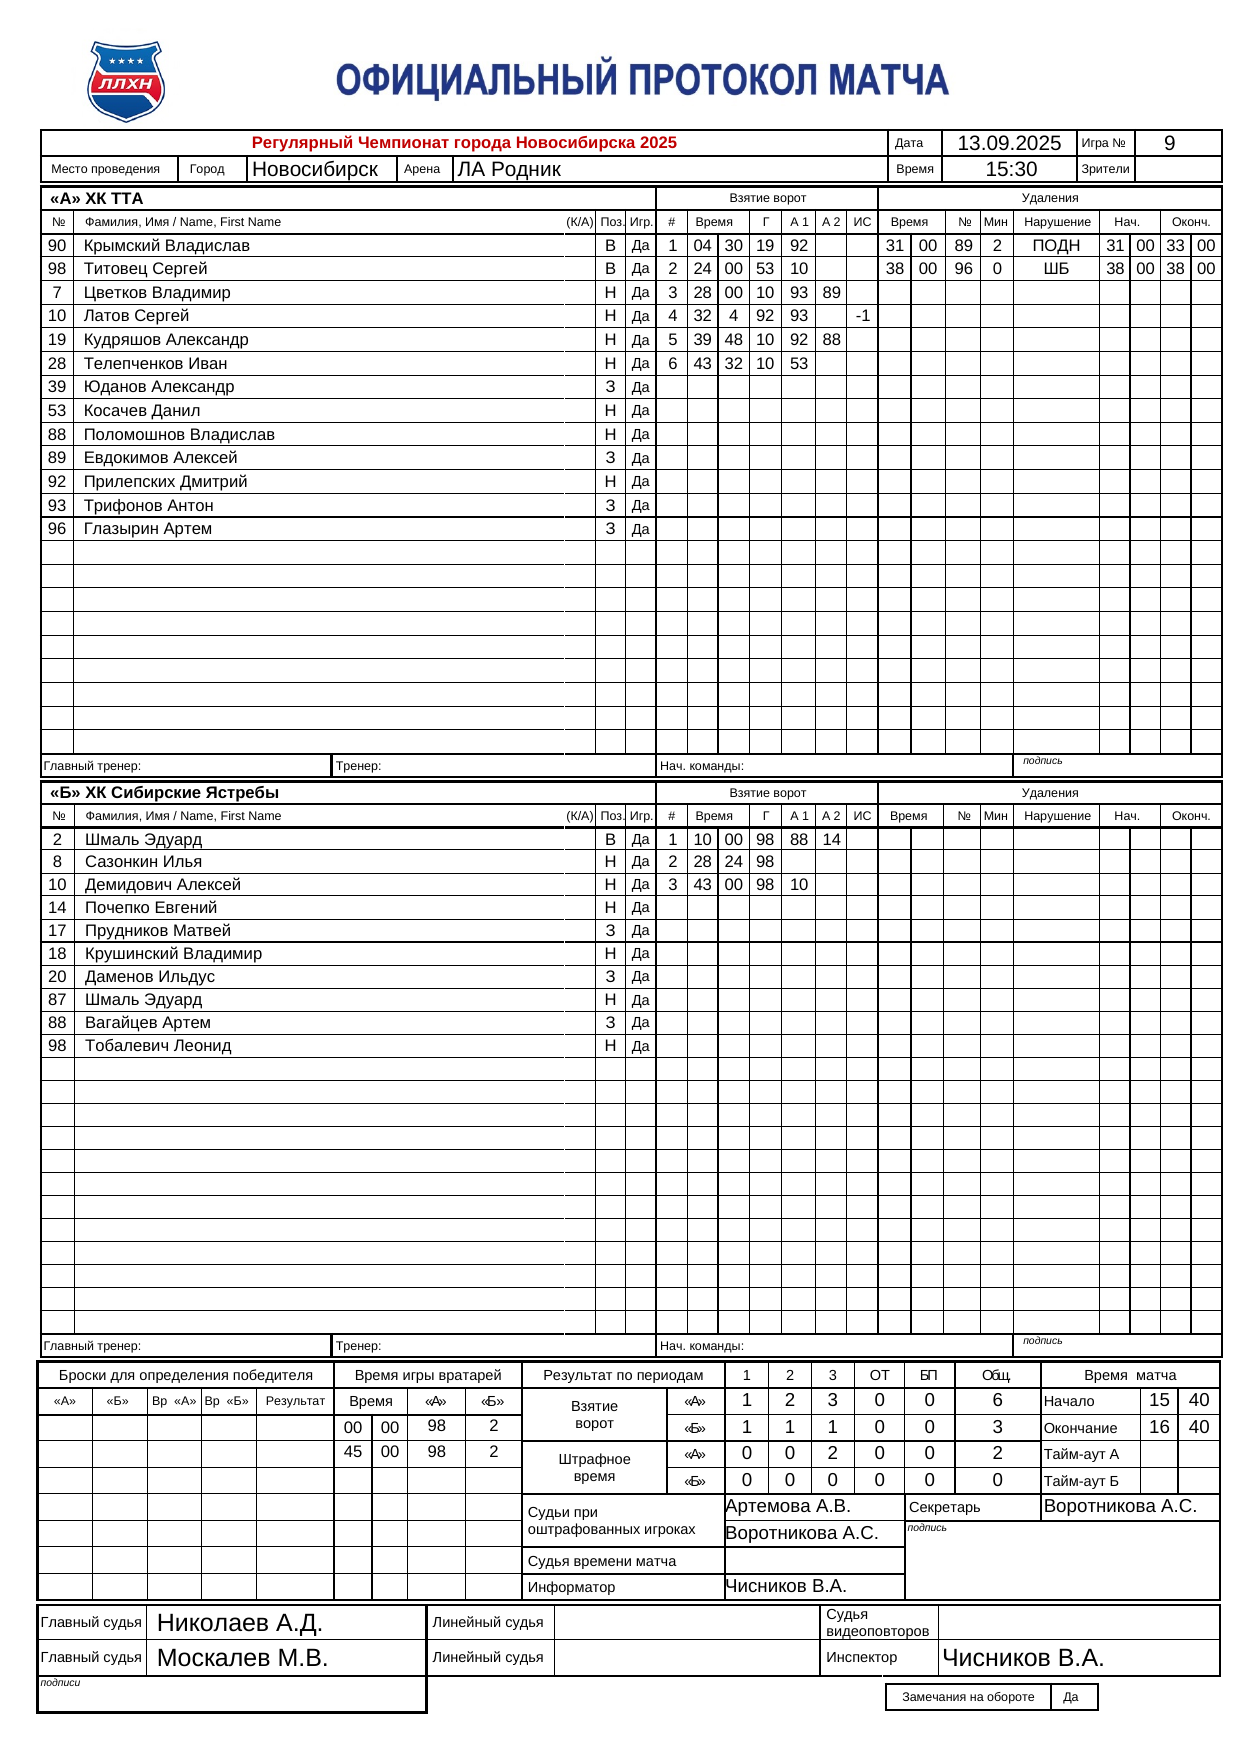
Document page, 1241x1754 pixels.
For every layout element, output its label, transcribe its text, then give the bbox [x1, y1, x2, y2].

table_cell [1014, 989, 1099, 1011]
table_cell [626, 1196, 655, 1218]
table_cell Игр. [626, 211, 655, 233]
table_cell 18 [42, 943, 74, 964]
table_cell [1014, 1104, 1099, 1126]
table_cell [816, 1196, 846, 1218]
table_cell [981, 1150, 1013, 1172]
table_cell [879, 376, 910, 398]
table_header ОТ [855, 1363, 904, 1387]
table_cell [75, 1150, 564, 1172]
table_cell [782, 1035, 815, 1057]
table_header Общ. [956, 1363, 1040, 1387]
table_cell [847, 1265, 877, 1287]
table_cell [944, 874, 980, 895]
table_cell [1014, 352, 1099, 374]
table_cell 4 [657, 305, 687, 327]
table_cell 5 [657, 328, 687, 351]
table_cell [657, 376, 687, 398]
table_cell [912, 376, 945, 398]
table_cell [596, 541, 625, 564]
table_cell «А» [408, 1389, 465, 1413]
table_cell [39, 1521, 92, 1546]
table_cell [1100, 1012, 1129, 1033]
table_cell 53 [782, 352, 815, 374]
table_cell [981, 305, 1013, 327]
table_cell [565, 850, 595, 872]
table_cell [946, 518, 980, 540]
table_cell [912, 565, 945, 587]
table_cell [816, 920, 846, 941]
table_cell [1131, 399, 1160, 422]
table_cell [75, 1058, 564, 1079]
table_cell Прилепских Дмитрий [74, 470, 564, 493]
table_cell [782, 588, 815, 611]
table_cell [1014, 1242, 1099, 1264]
table_cell [847, 1242, 877, 1264]
table_cell [596, 1173, 625, 1195]
table_cell [719, 518, 749, 540]
table_cell [596, 1288, 625, 1310]
table_cell [565, 1058, 595, 1079]
table_cell [847, 1058, 877, 1079]
table_cell [981, 1012, 1013, 1033]
table_cell 90 [42, 235, 73, 256]
table_cell [1161, 1311, 1190, 1333]
table_cell [1161, 376, 1190, 398]
table_cell [565, 896, 595, 918]
table_cell [688, 943, 717, 964]
table_cell [847, 565, 877, 587]
table_cell [1161, 1012, 1190, 1033]
table_cell [1161, 966, 1190, 987]
table_cell [750, 1311, 781, 1333]
table_cell [1014, 376, 1099, 398]
table_cell 33 [1161, 235, 1190, 256]
table_cell Главный тренер: [42, 1335, 330, 1356]
table_cell [1014, 1127, 1099, 1149]
table_header Результат по периодам [523, 1363, 724, 1387]
table_cell Цветков Владимир [74, 281, 564, 303]
table_cell [75, 1081, 564, 1103]
table_cell [39, 1416, 92, 1440]
table_cell Глазырин Артем [74, 518, 564, 540]
table_cell [1014, 707, 1099, 729]
table_cell [1100, 565, 1129, 587]
table_cell 0 [905, 1468, 954, 1493]
table_cell [565, 730, 595, 753]
table_cell [782, 1012, 815, 1033]
table_cell Арена [398, 157, 452, 181]
table_cell [688, 470, 717, 493]
table_cell [74, 636, 564, 658]
table_cell [847, 235, 877, 256]
table_cell [879, 874, 910, 895]
table_cell [879, 352, 910, 374]
table_cell 10 [688, 829, 717, 849]
table_cell 92 [42, 470, 73, 493]
table_cell [816, 1265, 846, 1287]
table_cell 2 [956, 1442, 1040, 1467]
table_cell [1131, 494, 1160, 516]
table_cell [1192, 896, 1221, 918]
table_cell [879, 1104, 910, 1126]
table_cell [1192, 494, 1221, 516]
table_cell [1100, 1104, 1129, 1126]
table_header 3 [812, 1363, 854, 1387]
table_cell [1100, 1219, 1129, 1241]
table_cell [816, 1219, 846, 1241]
table_cell [565, 376, 595, 398]
table_cell Город [179, 157, 246, 181]
table_cell З [596, 376, 625, 398]
table_cell [1100, 943, 1129, 964]
table_cell [1192, 659, 1221, 682]
table_cell [565, 874, 595, 895]
table_cell [816, 1081, 846, 1103]
table_cell [750, 494, 781, 516]
table_cell 93 [782, 305, 815, 327]
table_cell 15 [1141, 1389, 1177, 1413]
table_header 1 [726, 1363, 768, 1387]
table_cell [373, 1494, 407, 1520]
table_cell [626, 1288, 655, 1310]
table_cell ИС [847, 211, 877, 233]
table_cell 14 [42, 896, 74, 918]
table_cell Н [596, 281, 625, 303]
table_cell [565, 1288, 595, 1310]
table_cell 38 [879, 257, 910, 280]
table_cell [981, 659, 1013, 682]
table_cell [1100, 328, 1129, 351]
table_cell [1100, 612, 1129, 634]
table_cell 93 [42, 494, 73, 516]
table_cell [816, 730, 846, 753]
table_cell [1014, 1081, 1099, 1103]
table_cell [626, 659, 655, 682]
table_cell [847, 874, 877, 895]
table_cell [879, 989, 910, 1011]
table_cell [981, 541, 1013, 564]
table_cell [93, 1574, 147, 1599]
table_cell Главный судья [39, 1606, 146, 1639]
table_cell Телепченков Иван [74, 352, 564, 374]
table_cell [42, 1219, 74, 1241]
table_cell [657, 1035, 687, 1057]
table_cell [1014, 850, 1099, 872]
table_cell [688, 1081, 717, 1103]
table_cell [1014, 829, 1099, 849]
table_cell [565, 328, 595, 351]
table_cell [1131, 1104, 1160, 1126]
table_cell [879, 659, 910, 682]
table_cell [912, 989, 943, 1011]
table_cell [39, 1547, 92, 1573]
table_cell 92 [782, 328, 815, 351]
table_cell Время [879, 211, 945, 233]
table_cell [657, 470, 687, 493]
table_cell [782, 1196, 815, 1218]
table_cell 98 [750, 850, 781, 872]
table_cell 98 [750, 874, 781, 895]
table_cell [816, 683, 846, 706]
table_cell Фамилия, Имя / Name, First Name [74, 211, 565, 233]
table_cell Штрафное время [523, 1442, 666, 1493]
table_cell [719, 1242, 749, 1264]
table_cell [688, 920, 717, 941]
table_cell [782, 1242, 815, 1264]
table_cell [688, 989, 717, 1011]
table_cell [879, 1058, 910, 1079]
table_cell [657, 707, 687, 729]
table_cell «Б» [93, 1389, 147, 1413]
table_cell Главный тренер: [42, 755, 330, 776]
table_cell [408, 1521, 465, 1546]
table_cell [42, 1150, 74, 1172]
table_cell [879, 1265, 910, 1287]
table_cell Н [596, 352, 625, 374]
table_cell [879, 707, 910, 729]
table_cell Время [688, 211, 749, 233]
table_cell [1192, 1311, 1221, 1333]
table_cell Да [626, 943, 655, 964]
table_cell 89 [816, 281, 846, 303]
table_cell [750, 1150, 781, 1172]
table_cell [1131, 588, 1160, 611]
table_cell [42, 683, 73, 706]
table_cell З [596, 518, 625, 540]
table_cell [847, 636, 877, 658]
table_cell [912, 281, 945, 303]
table_cell [596, 1265, 625, 1287]
table_cell [626, 1127, 655, 1149]
table_cell [1100, 1242, 1129, 1264]
table_header Время матча [1042, 1363, 1219, 1387]
table_cell Н [596, 305, 625, 327]
table_cell [657, 1150, 687, 1172]
table_cell [750, 423, 781, 445]
table_cell [816, 541, 846, 564]
table_cell [565, 518, 595, 540]
table_cell [1100, 305, 1129, 327]
table_cell Н [596, 399, 625, 422]
table_cell [847, 352, 877, 374]
table_cell [816, 659, 846, 682]
table_cell 0 [726, 1468, 768, 1493]
table_cell [257, 1521, 333, 1546]
table_cell [1192, 730, 1221, 753]
table_cell Информатор [523, 1575, 724, 1599]
table_cell [626, 1242, 655, 1264]
table_cell [1100, 1150, 1129, 1172]
table_cell [1161, 612, 1190, 634]
table_cell [879, 494, 910, 516]
table_cell Да [626, 328, 655, 351]
table_cell «Б» [668, 1415, 724, 1440]
table_cell 3 [657, 874, 687, 895]
table_cell [1100, 707, 1129, 729]
table_cell [944, 1150, 980, 1172]
table_cell [657, 1058, 687, 1079]
table_cell подпись [1014, 1335, 1221, 1356]
table_cell [1100, 470, 1129, 493]
table_cell 17 [42, 920, 74, 941]
table_cell [1131, 1311, 1160, 1333]
table_header Игра № [1078, 131, 1134, 155]
table_cell Н [596, 1035, 625, 1057]
table_cell Да [626, 829, 655, 849]
table_cell [75, 1288, 564, 1310]
table_cell [782, 494, 815, 516]
table_cell Н [596, 328, 625, 351]
table_cell [719, 376, 749, 398]
table_cell № [946, 211, 980, 233]
table_cell [1161, 281, 1190, 303]
table_cell [148, 1468, 201, 1493]
table_cell [1131, 707, 1160, 729]
table_cell [1131, 1127, 1160, 1149]
table_cell [879, 1150, 910, 1172]
table_cell [1131, 896, 1160, 918]
table_cell [944, 1288, 980, 1310]
table_cell [847, 850, 877, 872]
table_cell [565, 1035, 595, 1057]
table_cell 88 [42, 423, 73, 445]
table_cell [1014, 1035, 1099, 1057]
table_cell ШБ [1014, 257, 1099, 280]
table_cell 96 [42, 518, 73, 540]
table_cell [782, 376, 815, 398]
table_cell [1014, 305, 1099, 327]
table_cell 0 [812, 1468, 854, 1493]
table_cell Демидович Алексей [75, 874, 564, 895]
table_cell [847, 612, 877, 634]
table_cell Линейный судья [428, 1606, 554, 1639]
table_cell [565, 446, 595, 469]
table_cell [944, 1081, 980, 1103]
table_cell [257, 1441, 333, 1467]
table_cell [879, 565, 910, 587]
table_cell [1014, 636, 1099, 658]
table_cell [944, 1012, 980, 1033]
table_cell [719, 1012, 749, 1033]
table_header Да [1052, 1685, 1097, 1709]
table_cell [1131, 376, 1160, 398]
table_cell [944, 966, 980, 987]
table_cell [257, 1416, 333, 1440]
table_cell 00 [373, 1416, 407, 1440]
table_cell [719, 730, 749, 753]
table_cell [42, 1288, 74, 1310]
table_cell [657, 1012, 687, 1033]
table_cell [1014, 446, 1099, 469]
table_cell Шмаль Эдуард [75, 989, 564, 1011]
table_cell [257, 1468, 333, 1493]
table_cell [847, 588, 877, 611]
table_cell [782, 446, 815, 469]
table_cell [879, 829, 910, 849]
table_cell 40 [1179, 1389, 1219, 1413]
table_cell [596, 565, 625, 587]
table_cell Артемова А.В. [726, 1495, 904, 1520]
table_cell 00 [719, 829, 749, 849]
table_cell [912, 541, 945, 564]
table_cell [1161, 683, 1190, 706]
table_cell [626, 707, 655, 729]
table_cell [879, 541, 910, 564]
table_cell [688, 1219, 717, 1241]
table_cell [912, 683, 945, 706]
table_cell Кудряшов Александр [74, 328, 564, 351]
table_cell # [657, 805, 687, 826]
table_cell подпись [1014, 755, 1221, 776]
table_cell [42, 1058, 74, 1079]
table_cell [981, 588, 1013, 611]
table_cell [1131, 1265, 1160, 1287]
table_header 13.09.2025 [943, 131, 1076, 155]
table_cell [912, 850, 943, 872]
table_cell [565, 1173, 595, 1195]
table_cell [1131, 1035, 1160, 1057]
table_cell [466, 1574, 521, 1599]
table_cell [688, 1173, 717, 1195]
table_cell [688, 966, 717, 987]
table_cell [1141, 1441, 1177, 1467]
table_cell [565, 235, 595, 256]
table_cell [596, 659, 625, 682]
table_cell 2 [657, 850, 687, 872]
table_cell [74, 707, 564, 729]
table_cell [74, 565, 564, 587]
table_cell 7 [42, 281, 73, 303]
table_cell [1192, 1104, 1221, 1126]
table_cell [1131, 281, 1160, 303]
table_cell [565, 1081, 595, 1103]
table_cell [75, 1196, 564, 1218]
table_cell [944, 1219, 980, 1241]
table_cell [847, 399, 877, 422]
table_cell Да [626, 989, 655, 1011]
table_cell [1179, 1468, 1219, 1493]
table_cell 00 [373, 1441, 407, 1467]
table_cell [335, 1547, 371, 1573]
table_cell [1014, 1173, 1099, 1195]
table_cell [719, 1288, 749, 1310]
table_cell [719, 1196, 749, 1218]
table_cell 00 [1192, 257, 1221, 280]
table_cell [847, 281, 877, 303]
table_cell [1014, 1311, 1099, 1333]
table_cell [1014, 423, 1099, 445]
table_cell [750, 1104, 781, 1126]
table_cell Нач. команды: [657, 755, 1012, 776]
table_cell [74, 588, 564, 611]
table_cell [657, 1219, 687, 1241]
table_cell [74, 612, 564, 634]
table_cell [688, 707, 717, 729]
table_cell [981, 850, 1013, 872]
table_cell [782, 683, 815, 706]
table_cell [912, 470, 945, 493]
table_header Удаления [879, 188, 1221, 209]
table_cell [42, 1311, 74, 1333]
table_cell [750, 1288, 781, 1310]
table_cell [750, 399, 781, 422]
table_cell [42, 659, 73, 682]
table_cell [42, 541, 73, 564]
table_cell «Б » [466, 1389, 521, 1413]
table_cell [596, 1058, 625, 1079]
table_cell [981, 352, 1013, 374]
table_cell [946, 730, 980, 753]
table_cell 00 [912, 235, 945, 256]
table_cell [688, 446, 717, 469]
table_cell [1161, 943, 1190, 964]
table_cell [1192, 541, 1221, 564]
table_cell 2 [466, 1441, 521, 1467]
table_cell [93, 1494, 147, 1520]
table_cell [1014, 920, 1099, 941]
table_cell Воротникова А.С. [726, 1521, 904, 1546]
table_cell ЛА Родник [454, 157, 887, 181]
table_cell [981, 494, 1013, 516]
table_cell Чисников В.А. [939, 1640, 1219, 1675]
table_cell [912, 1288, 943, 1310]
table_cell [1100, 352, 1129, 374]
table_cell [1161, 659, 1190, 682]
table_cell [688, 565, 717, 587]
table_cell [883, 1677, 1220, 1681]
table_cell [555, 1606, 819, 1639]
table_cell Крушинский Владимир [75, 943, 564, 964]
table_cell [1136, 157, 1221, 181]
table_cell [626, 588, 655, 611]
table_cell «А» [668, 1442, 724, 1467]
table_cell [1014, 612, 1099, 634]
table_cell Поз. [596, 211, 625, 233]
table_cell [42, 588, 73, 611]
table_cell [1131, 423, 1160, 445]
table_cell [912, 588, 945, 611]
table_cell [879, 1035, 910, 1057]
table_cell [1131, 446, 1160, 469]
table_cell [847, 1127, 877, 1149]
table_cell [912, 707, 945, 729]
table_cell [847, 1311, 877, 1333]
table_cell Нач. [1100, 211, 1160, 233]
table_cell [657, 943, 687, 964]
table_cell 31 [879, 235, 910, 256]
table_cell [912, 1219, 943, 1241]
table_cell [657, 1288, 687, 1310]
table_cell [257, 1494, 333, 1520]
table_cell Время [879, 805, 943, 826]
table_cell [688, 1150, 717, 1172]
table_cell [782, 1173, 815, 1195]
table_cell № [42, 211, 73, 233]
table_cell 0 [905, 1389, 954, 1413]
table_cell [1131, 850, 1160, 872]
table_cell [1161, 328, 1190, 351]
table_cell [1100, 541, 1129, 564]
table_cell 0 [855, 1415, 904, 1440]
table_cell [565, 1219, 595, 1241]
table_cell [912, 943, 943, 964]
table_cell 1 [726, 1415, 768, 1440]
table_cell Судья времени матча [523, 1548, 724, 1573]
table_cell [912, 612, 945, 634]
table_cell Да [626, 494, 655, 516]
table_cell Да [626, 874, 655, 895]
table_cell [946, 494, 980, 516]
table_cell [1161, 874, 1190, 895]
table_header Время игры вратарей [335, 1363, 521, 1387]
table_cell [1100, 281, 1129, 303]
table_cell Тайм-аут А [1042, 1441, 1140, 1467]
table_cell А 1 [782, 211, 815, 233]
table_cell [1100, 896, 1129, 918]
table_cell [93, 1521, 147, 1546]
table_cell 0 [855, 1468, 904, 1493]
table_cell [565, 470, 595, 493]
table_cell [944, 1035, 980, 1057]
table_cell [202, 1521, 256, 1546]
table_cell Даменов Ильдус [75, 966, 564, 987]
table_cell [719, 989, 749, 1011]
table_cell [565, 565, 595, 587]
table_cell [1192, 829, 1221, 849]
table_cell [782, 1058, 815, 1079]
table_cell [782, 1127, 815, 1149]
table_cell [93, 1416, 147, 1440]
table_cell [1131, 1196, 1160, 1218]
table_cell -1 [847, 305, 877, 327]
table_cell [1161, 636, 1190, 658]
table_cell [782, 612, 815, 634]
table_cell [944, 896, 980, 918]
table_cell [719, 966, 749, 987]
table_cell [750, 1196, 781, 1218]
table_cell Начало [1042, 1389, 1140, 1413]
table_cell 19 [42, 328, 73, 351]
table_cell [946, 328, 980, 351]
table_cell [912, 874, 943, 895]
table_cell Да [626, 850, 655, 872]
table_cell [1100, 423, 1129, 445]
table_cell [782, 1081, 815, 1103]
table_cell [750, 920, 781, 941]
table_cell [1014, 943, 1099, 964]
table_cell [944, 850, 980, 872]
table_cell [879, 1012, 910, 1033]
table_cell [719, 659, 749, 682]
table_cell [939, 1606, 1219, 1639]
table_cell Вр «Б» [202, 1389, 256, 1413]
table_cell [981, 281, 1013, 303]
table_cell [879, 730, 910, 753]
table_cell [626, 730, 655, 753]
table_cell [596, 1081, 625, 1103]
table_cell [946, 305, 980, 327]
table_cell [1100, 1081, 1129, 1103]
table_cell [1161, 1150, 1190, 1172]
table_cell [981, 966, 1013, 987]
table_cell [847, 376, 877, 398]
table_cell «А» [668, 1389, 724, 1413]
table_cell Вр «А» [148, 1389, 201, 1413]
table_cell [1014, 1196, 1099, 1218]
table_cell [719, 446, 749, 469]
table_cell [912, 518, 945, 540]
table_cell [1192, 446, 1221, 469]
table_cell В [596, 257, 625, 280]
table_cell [626, 1081, 655, 1103]
table_cell [912, 1265, 943, 1287]
table_cell [879, 896, 910, 918]
table_cell [847, 1196, 877, 1218]
table_cell [1100, 518, 1129, 540]
table_cell 16 [1141, 1415, 1177, 1440]
table_cell [657, 399, 687, 422]
table_cell [626, 1311, 655, 1333]
table_cell [1131, 1173, 1160, 1195]
table_cell [565, 494, 595, 516]
table_cell № [944, 805, 980, 826]
table_cell [1192, 1242, 1221, 1264]
table_cell [912, 730, 945, 753]
table_cell Вагайцев Артем [75, 1012, 564, 1033]
table_cell [1192, 565, 1221, 587]
table_cell [1192, 1058, 1221, 1079]
table_cell [879, 328, 910, 351]
table_cell 14 [816, 829, 846, 849]
table_cell [946, 399, 980, 422]
table_cell 1 [726, 1389, 768, 1413]
table_cell [596, 1150, 625, 1172]
table_cell [816, 707, 846, 729]
table_cell [981, 896, 1013, 918]
table_cell [1161, 730, 1190, 753]
table_cell [1161, 1219, 1190, 1241]
table_cell [816, 1173, 846, 1195]
table_cell [39, 1468, 92, 1493]
table_cell подпись [906, 1522, 1219, 1599]
table_cell [750, 612, 781, 634]
table_cell [719, 470, 749, 493]
table_cell 4 [719, 305, 749, 327]
table_cell Н [596, 470, 625, 493]
table_cell Н [596, 423, 625, 445]
table_cell [981, 874, 1013, 895]
table_cell Тренер: [333, 1335, 655, 1356]
table_cell 15:30 [943, 157, 1076, 181]
table_cell А 1 [782, 805, 815, 826]
table_cell Н [596, 943, 625, 964]
table_cell [981, 399, 1013, 422]
table_cell [750, 565, 781, 587]
table_cell [1192, 1150, 1221, 1172]
table_cell Николаев А.Д. [147, 1606, 425, 1639]
table_cell [408, 1494, 465, 1520]
table_cell Да [626, 376, 655, 398]
table_cell [596, 1127, 625, 1149]
table_cell [816, 636, 846, 658]
table_cell 32 [719, 352, 749, 374]
table_cell [847, 1150, 877, 1172]
table_cell [93, 1468, 147, 1493]
table_cell [93, 1547, 147, 1573]
table_cell [981, 1219, 1013, 1241]
table_cell 92 [750, 305, 781, 327]
table_cell [847, 1219, 877, 1241]
table_cell 98 [42, 1035, 74, 1057]
table_cell 0 [855, 1442, 904, 1467]
table_cell [847, 1012, 877, 1033]
table_cell [750, 1035, 781, 1057]
table_cell [912, 1242, 943, 1264]
table_cell [981, 565, 1013, 587]
table_cell [847, 470, 877, 493]
table_header «А» ХК ТТА [42, 188, 655, 209]
table_cell [879, 281, 910, 303]
table_cell [565, 352, 595, 374]
table_cell [847, 1104, 877, 1126]
table_cell 1 [657, 829, 687, 849]
table_cell [688, 1265, 717, 1287]
table_cell Москалев М.В. [147, 1640, 425, 1675]
table_cell [946, 612, 980, 634]
table_cell [750, 966, 781, 987]
table_cell 0 [769, 1442, 811, 1467]
table_cell 00 [335, 1416, 371, 1440]
table_cell [750, 1058, 781, 1079]
table_cell [816, 376, 846, 398]
table_cell [1100, 920, 1129, 941]
table_cell [1100, 829, 1129, 849]
table_cell [42, 612, 73, 634]
table_header Замечания на обороте [887, 1685, 1050, 1709]
table_cell [847, 1035, 877, 1057]
table_cell [565, 920, 595, 941]
table_cell [879, 612, 910, 634]
table_cell [981, 376, 1013, 398]
table_cell [879, 943, 910, 964]
table_cell [1014, 588, 1099, 611]
table_cell 1 [769, 1415, 811, 1440]
table_cell [981, 829, 1013, 849]
table_cell [816, 423, 846, 445]
table_cell [1192, 423, 1221, 445]
table_cell [946, 659, 980, 682]
table_cell [782, 541, 815, 564]
table_cell [688, 612, 717, 634]
table_cell [912, 659, 945, 682]
table_header 2 [769, 1363, 811, 1387]
table_cell [719, 943, 749, 964]
table_cell [1131, 612, 1160, 634]
table_cell 38 [1161, 257, 1190, 280]
table_cell [782, 966, 815, 987]
table_cell Латов Сергей [74, 305, 564, 327]
table_cell [596, 612, 625, 634]
table_cell [1100, 683, 1129, 706]
table_cell [879, 1196, 910, 1218]
table_cell 53 [42, 399, 73, 422]
table_cell [782, 636, 815, 658]
table_cell 2 [981, 235, 1013, 256]
table_cell [1141, 1468, 1177, 1493]
table_cell [466, 1468, 521, 1493]
table_cell [688, 1127, 717, 1149]
table_cell [1161, 1242, 1190, 1264]
table_cell Н [596, 850, 625, 872]
table_cell Да [626, 257, 655, 280]
table_cell [1192, 1035, 1221, 1057]
table_cell [42, 1242, 74, 1264]
table_cell Да [626, 518, 655, 540]
table_cell [148, 1416, 201, 1440]
table_cell [981, 1127, 1013, 1149]
table_cell [750, 896, 781, 918]
table_cell [1014, 399, 1099, 422]
table_cell [75, 1265, 564, 1287]
table_cell [1161, 896, 1190, 918]
table_cell [879, 470, 910, 493]
table_cell [1131, 683, 1160, 706]
table_cell [879, 1219, 910, 1241]
table_cell [565, 281, 595, 303]
table_cell [688, 376, 717, 398]
table_cell 3 [812, 1389, 854, 1413]
table_cell [257, 1547, 333, 1573]
table_header «Б» ХК Сибирские Ястребы [42, 783, 655, 803]
table_cell [782, 730, 815, 753]
table_cell Евдокимов Алексей [74, 446, 564, 469]
table_cell [847, 446, 877, 469]
table_cell Нач. [1100, 805, 1160, 826]
table_cell [847, 494, 877, 516]
table_cell [912, 305, 945, 327]
table_cell [944, 1196, 980, 1218]
table_cell [1014, 328, 1099, 351]
table_cell [750, 1127, 781, 1149]
table_cell [1014, 659, 1099, 682]
table_cell [1192, 943, 1221, 964]
table_cell [1014, 874, 1099, 895]
table_cell [42, 1196, 74, 1218]
table_cell [750, 707, 781, 729]
table_cell [657, 1104, 687, 1126]
table_cell Н [596, 896, 625, 918]
table_cell [657, 612, 687, 634]
table_cell [782, 1265, 815, 1287]
table_cell [1161, 518, 1190, 540]
table_cell Косачев Данил [74, 399, 564, 422]
table_cell [74, 659, 564, 682]
table_cell [565, 943, 595, 964]
table_cell Да [626, 235, 655, 256]
table_cell 10 [782, 257, 815, 280]
table_cell [1192, 612, 1221, 634]
table_cell [565, 636, 595, 658]
table_cell Прудников Матвей [75, 920, 564, 941]
table_cell 39 [42, 376, 73, 398]
table_cell [816, 399, 846, 422]
table_cell [912, 1035, 943, 1057]
table_cell [657, 565, 687, 587]
table_cell [879, 1242, 910, 1264]
table_cell Новосибирск [248, 157, 396, 181]
table_cell [816, 874, 846, 895]
table_cell [42, 1127, 74, 1149]
table_cell [596, 1311, 625, 1333]
table_cell [373, 1547, 407, 1573]
table_cell [1131, 328, 1160, 351]
table_cell Трифонов Антон [74, 494, 564, 516]
table_cell Поломошнов Владислав [74, 423, 564, 445]
table_cell [39, 1574, 92, 1599]
table_cell 10 [782, 874, 815, 895]
table_cell [39, 1494, 92, 1520]
table_cell [946, 588, 980, 611]
table_cell Да [626, 920, 655, 941]
table_cell [1161, 399, 1190, 422]
table_cell [816, 1288, 846, 1310]
table_cell [816, 1311, 846, 1333]
table_cell 24 [688, 257, 717, 280]
table_cell [1100, 494, 1129, 516]
table_cell [946, 683, 980, 706]
table_cell [657, 1127, 687, 1149]
table_cell [565, 1127, 595, 1149]
table_cell [1131, 1081, 1160, 1103]
table_cell Секретарь [906, 1495, 1040, 1520]
table_cell Нач. команды: [657, 1335, 1012, 1356]
table_cell 92 [782, 235, 815, 256]
table_cell [912, 1311, 943, 1333]
table_cell Результат [257, 1389, 333, 1413]
table_cell [750, 1242, 781, 1264]
table_cell [816, 1035, 846, 1057]
table_cell [688, 1288, 717, 1310]
table_cell [657, 896, 687, 918]
table_cell [408, 1547, 465, 1573]
table_cell [1161, 1127, 1190, 1149]
table_cell [847, 328, 877, 351]
table_cell [1100, 446, 1129, 469]
table_cell [657, 1265, 687, 1287]
table_cell [93, 1441, 147, 1467]
table_cell [750, 1081, 781, 1103]
table_cell 96 [946, 257, 980, 280]
table_cell Да [626, 305, 655, 327]
table_cell [1161, 1173, 1190, 1195]
table_cell 88 [816, 328, 846, 351]
table_cell [657, 659, 687, 682]
table_cell [847, 829, 877, 849]
table_cell [626, 1265, 655, 1287]
table_cell [74, 730, 564, 753]
table_cell [946, 470, 980, 493]
table_cell [373, 1574, 407, 1599]
table_cell [657, 494, 687, 516]
table_cell 00 [719, 874, 749, 895]
table_cell [1131, 1150, 1160, 1172]
table_cell [1131, 874, 1160, 895]
table_cell [726, 1548, 904, 1573]
table_header Удаления [879, 783, 1221, 803]
table_cell [1192, 920, 1221, 941]
table_cell [596, 683, 625, 706]
table_cell [981, 1035, 1013, 1057]
table_cell Да [626, 470, 655, 493]
table_cell [148, 1494, 201, 1520]
table_cell [1131, 470, 1160, 493]
table_cell [75, 1104, 564, 1126]
table_cell [816, 494, 846, 516]
table_cell [596, 636, 625, 658]
table_cell [408, 1468, 465, 1493]
table_cell [1131, 541, 1160, 564]
table_cell [719, 565, 749, 587]
table_cell 32 [688, 305, 717, 327]
table_cell 88 [42, 1012, 74, 1033]
table_cell [816, 943, 846, 964]
table_cell [816, 1104, 846, 1126]
table_cell З [596, 1012, 625, 1033]
table_cell Чисников В.А. [726, 1575, 904, 1599]
table_cell [981, 423, 1013, 445]
table_cell [596, 730, 625, 753]
table_cell Окончание [1042, 1415, 1140, 1440]
table_cell [657, 588, 687, 611]
table_cell [816, 446, 846, 469]
table_cell [816, 1012, 846, 1033]
table_cell [847, 730, 877, 753]
table_cell [1192, 989, 1221, 1011]
table_cell [879, 683, 910, 706]
table_cell [1014, 730, 1099, 753]
table_cell [847, 518, 877, 540]
table_cell [1192, 1288, 1221, 1310]
table_cell Да [626, 896, 655, 918]
table_cell [912, 920, 943, 941]
table_cell [816, 989, 846, 1011]
table_cell [75, 1311, 564, 1333]
table_cell [782, 1104, 815, 1126]
table_cell [565, 1311, 595, 1333]
table_cell [1161, 829, 1190, 849]
table_cell [879, 920, 910, 941]
table_cell [944, 943, 980, 964]
table_cell [565, 683, 595, 706]
table_cell [912, 423, 945, 445]
table_cell [1100, 636, 1129, 658]
table_cell А 2 [816, 211, 846, 233]
table_cell [847, 896, 877, 918]
table_cell [946, 707, 980, 729]
table_cell Да [626, 352, 655, 374]
table_cell [944, 1242, 980, 1264]
table_cell 89 [946, 235, 980, 256]
table_cell 30 [719, 235, 749, 256]
table_cell [912, 966, 943, 987]
table_cell [1192, 874, 1221, 895]
table_cell [657, 1242, 687, 1264]
table_cell Шмаль Эдуард [75, 829, 564, 849]
table_cell [657, 730, 687, 753]
table_cell [565, 541, 595, 564]
table_cell подписи [39, 1677, 425, 1711]
table_cell [1131, 966, 1160, 987]
table_cell [596, 588, 625, 611]
table_cell [847, 707, 877, 729]
table_cell 98 [408, 1441, 465, 1467]
table_cell [1192, 281, 1221, 303]
table_header БП [905, 1363, 954, 1387]
table_cell [981, 1173, 1013, 1195]
table_cell [750, 541, 781, 564]
table_cell 10 [750, 328, 781, 351]
table_cell [565, 399, 595, 422]
table_cell [719, 1150, 749, 1172]
table_cell [1100, 850, 1129, 872]
table_cell Да [626, 446, 655, 469]
table_cell [1131, 920, 1160, 941]
table_cell [657, 989, 687, 1011]
table_cell 28 [42, 352, 73, 374]
table_cell [719, 1035, 749, 1057]
table_cell [816, 588, 846, 611]
table_cell Г [750, 805, 781, 826]
table_header Взятие ворот [657, 783, 877, 803]
table_cell [944, 829, 980, 849]
table_cell [688, 518, 717, 540]
table_cell [626, 565, 655, 587]
table_cell [1192, 1265, 1221, 1287]
table_cell [688, 636, 717, 658]
table_cell [428, 1677, 882, 1711]
table_cell [1192, 1081, 1221, 1103]
table_cell [596, 1104, 625, 1126]
table_cell [816, 850, 846, 872]
table_cell [1161, 305, 1190, 327]
table_cell 1 [657, 235, 687, 256]
table_cell 6 [657, 352, 687, 374]
table_cell [981, 920, 1013, 941]
table_cell [373, 1468, 407, 1493]
table_cell [1131, 1288, 1160, 1310]
table_cell [912, 1196, 943, 1218]
table_cell [879, 1173, 910, 1195]
table_cell 28 [688, 850, 717, 872]
table_cell [816, 352, 846, 374]
table_cell [1014, 281, 1099, 303]
table_cell В [596, 235, 625, 256]
table_cell [1192, 1127, 1221, 1149]
table_cell [1100, 1265, 1129, 1287]
table_cell [782, 659, 815, 682]
table_cell [657, 1081, 687, 1103]
table_cell [847, 257, 877, 280]
table_cell [565, 257, 595, 280]
table_cell [1100, 1035, 1129, 1057]
table_cell [879, 423, 910, 445]
table_cell [912, 636, 945, 658]
table_cell [202, 1416, 256, 1440]
table_cell [981, 1058, 1013, 1079]
table_cell [782, 896, 815, 918]
table_cell [719, 636, 749, 658]
table_cell [1014, 966, 1099, 987]
table_cell [657, 541, 687, 564]
table_cell [912, 1150, 943, 1172]
table_cell [688, 1012, 717, 1033]
table_cell [944, 1127, 980, 1149]
table_cell [626, 541, 655, 564]
table_cell [688, 730, 717, 753]
table_cell [879, 588, 910, 611]
table_cell 1 [812, 1415, 854, 1440]
table_cell [981, 636, 1013, 658]
table_cell [981, 1242, 1013, 1264]
table_cell [719, 494, 749, 516]
table_cell [879, 399, 910, 422]
table_cell [981, 1104, 1013, 1126]
table_cell [1192, 1173, 1221, 1195]
table_cell [981, 518, 1013, 540]
table_cell [782, 1150, 815, 1172]
table_cell Линейный судья [428, 1640, 554, 1675]
table_cell [1100, 1311, 1129, 1333]
table_cell 10 [42, 305, 73, 327]
table_cell [782, 399, 815, 422]
table_cell 31 [1100, 235, 1129, 256]
table_cell [782, 943, 815, 964]
table_cell 3 [956, 1415, 1040, 1440]
table_cell [912, 829, 943, 849]
table_cell 48 [719, 328, 749, 351]
table_cell [847, 1173, 877, 1195]
table_cell [202, 1494, 256, 1520]
table_cell [565, 1265, 595, 1287]
table_cell [879, 1311, 910, 1333]
table_cell [1161, 989, 1190, 1011]
table_cell [847, 1081, 877, 1103]
table_cell [565, 829, 595, 849]
table_cell [626, 683, 655, 706]
table_cell [39, 1441, 92, 1467]
table_cell Главный судья [39, 1640, 146, 1675]
table_cell [1014, 1058, 1099, 1079]
table_cell 98 [42, 257, 73, 280]
table_cell [1131, 305, 1160, 327]
picture [5, 28, 1179, 129]
table_cell Мин [981, 805, 1013, 826]
table_cell 45 [335, 1441, 371, 1467]
table_cell [1100, 659, 1129, 682]
table_cell Да [626, 966, 655, 987]
table_cell [688, 659, 717, 682]
table_cell [565, 1242, 595, 1264]
table_cell 38 [1100, 257, 1129, 280]
table_cell [782, 565, 815, 587]
table_cell [719, 1127, 749, 1149]
table_cell Игр. [626, 805, 655, 826]
table_cell [879, 446, 910, 469]
table_cell [719, 683, 749, 706]
table_cell [335, 1574, 371, 1599]
table_cell Фамилия, Имя / Name, First Name [75, 805, 565, 826]
table_cell [148, 1441, 201, 1467]
table_cell [1100, 1058, 1129, 1079]
table_cell [1014, 896, 1099, 918]
table_cell [719, 423, 749, 445]
table_cell [816, 257, 846, 280]
table_cell ПОДН [1014, 235, 1099, 256]
table_cell [42, 730, 73, 753]
table_cell Тобалевич Леонид [75, 1035, 564, 1057]
table_cell [1192, 588, 1221, 611]
table_cell [75, 1173, 564, 1195]
table_cell [1131, 730, 1160, 753]
table_cell [657, 1173, 687, 1195]
table_cell 00 [719, 281, 749, 303]
table_cell [1014, 683, 1099, 706]
table_cell [719, 612, 749, 634]
table_cell Поз. [596, 805, 625, 826]
table_cell [1161, 352, 1190, 374]
table_cell [74, 683, 564, 706]
table_cell 20 [42, 966, 74, 987]
table_cell 98 [408, 1416, 465, 1440]
table_cell 43 [688, 874, 717, 895]
table_cell Время [889, 157, 941, 181]
table_cell 3 [657, 281, 687, 303]
table_cell [944, 1265, 980, 1287]
table_cell Н [596, 874, 625, 895]
table_cell [565, 1012, 595, 1033]
table_cell Крымский Владислав [74, 235, 564, 256]
table_cell [946, 281, 980, 303]
table_cell [74, 541, 564, 564]
table_cell Судьи при оштрафованных игроках [523, 1495, 724, 1546]
table_cell [750, 1219, 781, 1241]
table_cell [202, 1574, 256, 1599]
table_cell [1192, 305, 1221, 327]
table_cell [879, 1288, 910, 1310]
table_cell [1014, 1012, 1099, 1033]
table_cell 8 [42, 850, 74, 872]
table_cell [750, 1173, 781, 1195]
table_cell [981, 683, 1013, 706]
table_cell 2 [466, 1416, 521, 1440]
table_cell [981, 1081, 1013, 1103]
table_cell [1014, 494, 1099, 516]
table_cell [42, 636, 73, 658]
table_cell [981, 1196, 1013, 1218]
table_cell [1161, 1035, 1190, 1057]
table_cell 0 [855, 1389, 904, 1413]
table_cell 19 [750, 235, 781, 256]
table_cell [42, 1104, 74, 1126]
table_cell [750, 470, 781, 493]
table_cell 04 [688, 235, 717, 256]
table_cell 28 [688, 281, 717, 303]
table_cell [626, 1058, 655, 1079]
table_cell [565, 659, 595, 682]
table_cell [42, 707, 73, 729]
table_cell [912, 1058, 943, 1079]
table_cell [1100, 376, 1129, 398]
table_cell [1131, 829, 1160, 849]
table_cell [1192, 518, 1221, 540]
table_header Дата [889, 131, 941, 155]
table_cell [946, 446, 980, 469]
table_cell [1131, 352, 1160, 374]
table_cell [1131, 565, 1160, 587]
table_cell 0 [905, 1415, 954, 1440]
table_cell 2 [769, 1389, 811, 1413]
table_cell [719, 1219, 749, 1241]
table_cell [912, 1012, 943, 1033]
table_cell [847, 943, 877, 964]
table_cell Сазонкин Илья [75, 850, 564, 872]
table_cell 2 [42, 829, 74, 849]
table_cell Зрители [1078, 157, 1134, 181]
table_cell 87 [42, 989, 74, 1011]
table_cell [944, 989, 980, 1011]
table_cell [750, 1265, 781, 1287]
table_header Регулярный Чемпионат города Новосибирска 2025 [42, 131, 887, 155]
table_cell [782, 518, 815, 540]
table_header 9 [1136, 131, 1221, 155]
table_cell [1161, 541, 1190, 564]
table_cell [42, 1173, 74, 1195]
table_cell [782, 989, 815, 1011]
table_cell [1161, 1058, 1190, 1079]
table_cell [719, 1104, 749, 1126]
table_cell Время [688, 805, 749, 826]
table_cell [1131, 1242, 1160, 1264]
table_cell 98 [750, 829, 781, 849]
table_cell [202, 1547, 256, 1573]
table_cell Почепко Евгений [75, 896, 564, 918]
table_cell [946, 423, 980, 445]
table_cell [782, 470, 815, 493]
table_cell 39 [688, 328, 717, 351]
table_cell Да [626, 423, 655, 445]
table_cell [946, 352, 980, 374]
table_cell [1161, 470, 1190, 493]
table_cell Взятие ворот [523, 1389, 666, 1440]
table_cell [657, 966, 687, 987]
table_cell [981, 707, 1013, 729]
table_cell [946, 636, 980, 658]
table_cell Инспектор [821, 1640, 938, 1675]
table_cell [688, 1242, 717, 1264]
table_cell Место проведения [42, 157, 177, 181]
table_cell [944, 1173, 980, 1195]
table_cell [1131, 1219, 1160, 1241]
table_cell [879, 850, 910, 872]
table_cell [1192, 399, 1221, 422]
table_cell № [42, 805, 74, 826]
table_cell [75, 1242, 564, 1264]
table_cell 0 [905, 1442, 954, 1467]
table_cell [1192, 1012, 1221, 1033]
table_cell [335, 1468, 371, 1493]
table_cell [912, 328, 945, 351]
table_cell Оконч. [1161, 805, 1221, 826]
table_cell [847, 989, 877, 1011]
table_cell 00 [719, 257, 749, 280]
table_cell 6 [956, 1389, 1040, 1413]
table_cell [657, 920, 687, 941]
table_cell [1014, 1219, 1099, 1241]
table_cell [1100, 874, 1129, 895]
table_cell [335, 1494, 371, 1520]
table_cell Тайм-аут Б [1042, 1468, 1140, 1493]
table_cell [688, 1035, 717, 1057]
table_cell [816, 1127, 846, 1149]
table_cell [879, 518, 910, 540]
table_cell [202, 1441, 256, 1467]
table_cell 00 [1131, 235, 1160, 256]
table_cell [596, 707, 625, 729]
table_cell [750, 446, 781, 469]
table_cell [782, 1288, 815, 1310]
table_cell (К/А) [565, 805, 595, 826]
table_cell [565, 707, 595, 729]
table_cell 88 [782, 829, 815, 849]
table_cell «Б» [668, 1468, 724, 1493]
table_cell [1100, 730, 1129, 753]
table_cell Нарушение [1014, 805, 1099, 826]
table_cell [565, 423, 595, 445]
table_cell [1014, 518, 1099, 540]
table_cell [466, 1547, 521, 1573]
table_cell Г [750, 211, 781, 233]
table_cell [719, 399, 749, 422]
table_cell [1192, 352, 1221, 374]
table_cell 89 [42, 446, 73, 469]
table_cell # [657, 211, 687, 233]
table_cell [912, 352, 945, 374]
table_cell [1161, 707, 1190, 729]
table_cell [816, 896, 846, 918]
table_cell [847, 541, 877, 564]
table_cell [466, 1494, 521, 1520]
table_cell 93 [782, 281, 815, 303]
table_cell [565, 1104, 595, 1126]
table_cell [981, 943, 1013, 964]
table_cell [1161, 1081, 1190, 1103]
table_cell [719, 588, 749, 611]
table_cell 2 [812, 1442, 854, 1467]
table_cell [1161, 446, 1190, 469]
table_cell З [596, 446, 625, 469]
table_cell [1131, 989, 1160, 1011]
table_header Броски для определения победителя [39, 1363, 333, 1387]
table_cell [1014, 470, 1099, 493]
table_cell [1014, 1265, 1099, 1287]
table_cell [626, 1219, 655, 1241]
table_cell Нарушение [1014, 211, 1099, 233]
table_cell [816, 612, 846, 634]
table_cell [596, 1196, 625, 1218]
table_cell [912, 494, 945, 516]
table_cell [1100, 1173, 1129, 1195]
table_cell Да [626, 1012, 655, 1033]
table_cell [1100, 588, 1129, 611]
table_cell [750, 376, 781, 398]
table_cell 2 [657, 257, 687, 280]
table_cell З [596, 494, 625, 516]
table_cell [1100, 1127, 1129, 1149]
table_cell [782, 1311, 815, 1333]
table_cell 0 [981, 257, 1013, 280]
table_cell Титовец Сергей [74, 257, 564, 280]
table_cell [688, 541, 717, 564]
table_cell [912, 1173, 943, 1195]
table_cell [565, 1196, 595, 1218]
table_cell [1192, 966, 1221, 987]
table_cell [912, 1104, 943, 1126]
table_cell 10 [750, 352, 781, 374]
table_cell [1100, 1288, 1129, 1310]
table_cell [719, 707, 749, 729]
table_cell [1161, 423, 1190, 445]
table_cell [719, 1311, 749, 1333]
table_cell [981, 446, 1013, 469]
table_cell [688, 1058, 717, 1079]
table_cell 10 [42, 874, 74, 895]
table_cell [782, 423, 815, 445]
table_cell [750, 636, 781, 658]
table_cell [75, 1127, 564, 1149]
table_cell [719, 1058, 749, 1079]
table_cell [565, 966, 595, 987]
table_cell [565, 588, 595, 611]
table_cell [750, 989, 781, 1011]
table_cell [1131, 943, 1160, 964]
table_cell [555, 1640, 819, 1675]
table_cell [657, 518, 687, 540]
table_cell 00 [1131, 257, 1160, 280]
table_cell [1161, 1196, 1190, 1218]
table_cell [1131, 659, 1160, 682]
table_cell [782, 1219, 815, 1241]
table_cell [1161, 565, 1190, 587]
table_cell [565, 989, 595, 1011]
table_cell Да [626, 1035, 655, 1057]
table_cell [946, 565, 980, 587]
table_cell 0 [726, 1442, 768, 1467]
table_cell [719, 541, 749, 564]
table_cell [981, 1265, 1013, 1287]
table_cell [719, 1173, 749, 1195]
table_cell [626, 1173, 655, 1195]
table_cell [750, 588, 781, 611]
table_cell (К/А) [565, 211, 595, 233]
table_cell [719, 920, 749, 941]
table_cell 0 [956, 1468, 1040, 1493]
table_cell Судья видеоповторов [821, 1606, 938, 1639]
table_cell [148, 1547, 201, 1573]
table_cell [42, 1081, 74, 1103]
table_cell Время [335, 1389, 407, 1413]
table_cell [596, 1242, 625, 1264]
table_cell [1192, 328, 1221, 351]
table_cell [719, 1265, 749, 1287]
table_cell [657, 636, 687, 658]
table_cell [1100, 399, 1129, 422]
table_cell [657, 1196, 687, 1218]
table_cell [816, 565, 846, 587]
table_cell А 2 [816, 805, 846, 826]
table_cell [782, 850, 815, 872]
table_cell [565, 612, 595, 634]
table_cell 00 [1192, 235, 1221, 256]
table_cell [657, 683, 687, 706]
table_cell [202, 1468, 256, 1493]
table_cell [750, 659, 781, 682]
table_cell 00 [912, 257, 945, 280]
table_header Взятие ворот [657, 188, 877, 209]
table_cell [816, 966, 846, 987]
table_cell [816, 518, 846, 540]
table_cell [847, 1288, 877, 1310]
table_cell [912, 1127, 943, 1149]
table_cell [1161, 494, 1190, 516]
table_cell [688, 896, 717, 918]
table_cell [981, 1311, 1013, 1333]
table_cell [912, 1081, 943, 1103]
table_cell [1161, 850, 1190, 872]
table_cell «А» [39, 1389, 92, 1413]
table_cell [1100, 1196, 1129, 1218]
table_cell 43 [688, 352, 717, 374]
table_cell ИС [847, 805, 877, 826]
table_cell [981, 989, 1013, 1011]
table_cell [944, 1058, 980, 1079]
table_cell [75, 1219, 564, 1241]
table_cell [750, 518, 781, 540]
table_cell [1100, 966, 1129, 987]
table_cell [912, 399, 945, 422]
table_cell [148, 1521, 201, 1546]
table_cell [944, 1311, 980, 1333]
table_cell [816, 1150, 846, 1172]
table_cell [565, 1150, 595, 1172]
table_cell [879, 1127, 910, 1149]
table_cell Тренер: [333, 755, 655, 776]
table_cell [626, 1104, 655, 1126]
table_cell [688, 1196, 717, 1218]
table_cell [688, 1311, 717, 1333]
table_cell [981, 328, 1013, 351]
table_cell Н [596, 989, 625, 1011]
table_cell [565, 305, 595, 327]
table_cell [1192, 707, 1221, 729]
table_cell [944, 1104, 980, 1126]
table_cell [1161, 588, 1190, 611]
table_cell [148, 1574, 201, 1599]
table_cell [1192, 376, 1221, 398]
table_cell [944, 920, 980, 941]
table_cell [912, 896, 943, 918]
table_cell [1161, 1288, 1190, 1310]
table_cell Воротникова А.С. [1042, 1495, 1219, 1520]
table_cell [981, 470, 1013, 493]
table_cell [1014, 565, 1099, 587]
table_cell 53 [750, 257, 781, 280]
table_cell [879, 305, 910, 327]
table_cell В [596, 829, 625, 849]
table_cell [816, 1242, 846, 1264]
table_cell [879, 1081, 910, 1103]
table_cell [1100, 989, 1129, 1011]
table_cell [1131, 518, 1160, 540]
table_cell [750, 1012, 781, 1033]
table_cell 0 [769, 1468, 811, 1493]
table_cell [750, 730, 781, 753]
table_cell [1161, 1265, 1190, 1287]
table_cell [782, 707, 815, 729]
table_cell [657, 423, 687, 445]
table_cell [596, 1219, 625, 1241]
table_cell [782, 920, 815, 941]
table_cell [688, 588, 717, 611]
table_cell З [596, 966, 625, 987]
table_cell [912, 446, 945, 469]
table_cell [1131, 1012, 1160, 1033]
table_cell [1161, 920, 1190, 941]
table_cell [879, 966, 910, 987]
table_cell [847, 920, 877, 941]
table_cell [981, 612, 1013, 634]
table_cell [847, 683, 877, 706]
table_cell З [596, 920, 625, 941]
table_cell [688, 423, 717, 445]
table_cell [816, 470, 846, 493]
table_cell [1192, 850, 1221, 872]
table_cell [847, 966, 877, 987]
table_cell [1192, 470, 1221, 493]
table_cell [1161, 1104, 1190, 1126]
table_cell [946, 541, 980, 564]
table_cell [688, 683, 717, 706]
table_cell Да [626, 281, 655, 303]
table_cell [626, 1150, 655, 1172]
table_cell [1192, 683, 1221, 706]
table_cell [816, 235, 846, 256]
table_cell 40 [1179, 1415, 1219, 1440]
table_cell [657, 446, 687, 469]
table_cell [847, 659, 877, 682]
table_cell [1192, 1196, 1221, 1218]
table_cell Мин [981, 211, 1013, 233]
table_cell [750, 943, 781, 964]
table_cell Юданов Александр [74, 376, 564, 398]
table_cell 24 [719, 850, 749, 872]
table_cell [1014, 1150, 1099, 1172]
table_cell [1192, 636, 1221, 658]
table_cell [1131, 636, 1160, 658]
table_cell [946, 376, 980, 398]
table_cell [816, 305, 846, 327]
table_cell [626, 636, 655, 658]
table_cell [981, 730, 1013, 753]
table_cell [335, 1521, 371, 1546]
table_cell [42, 565, 73, 587]
table_cell [42, 1265, 74, 1287]
table_cell [1099, 1682, 1220, 1711]
table_cell [466, 1521, 521, 1546]
table_cell [719, 896, 749, 918]
table_cell [408, 1574, 465, 1599]
table_cell [257, 1574, 333, 1599]
table_cell [688, 1104, 717, 1126]
table_cell [688, 399, 717, 422]
table_cell Да [626, 399, 655, 422]
table_cell [816, 1058, 846, 1079]
table_cell [847, 423, 877, 445]
table_cell [688, 494, 717, 516]
table_cell [1014, 541, 1099, 564]
table_cell 10 [750, 281, 781, 303]
table_cell [1179, 1441, 1219, 1467]
table_cell [626, 612, 655, 634]
table_cell [657, 1311, 687, 1333]
table_cell Оконч. [1161, 211, 1221, 233]
table_cell [373, 1521, 407, 1546]
table_cell [750, 683, 781, 706]
table_cell [1014, 1288, 1099, 1310]
table_cell [981, 1288, 1013, 1310]
table_cell [1131, 1058, 1160, 1079]
table_cell [719, 1081, 749, 1103]
table_cell [879, 636, 910, 658]
table_cell [1192, 1219, 1221, 1241]
